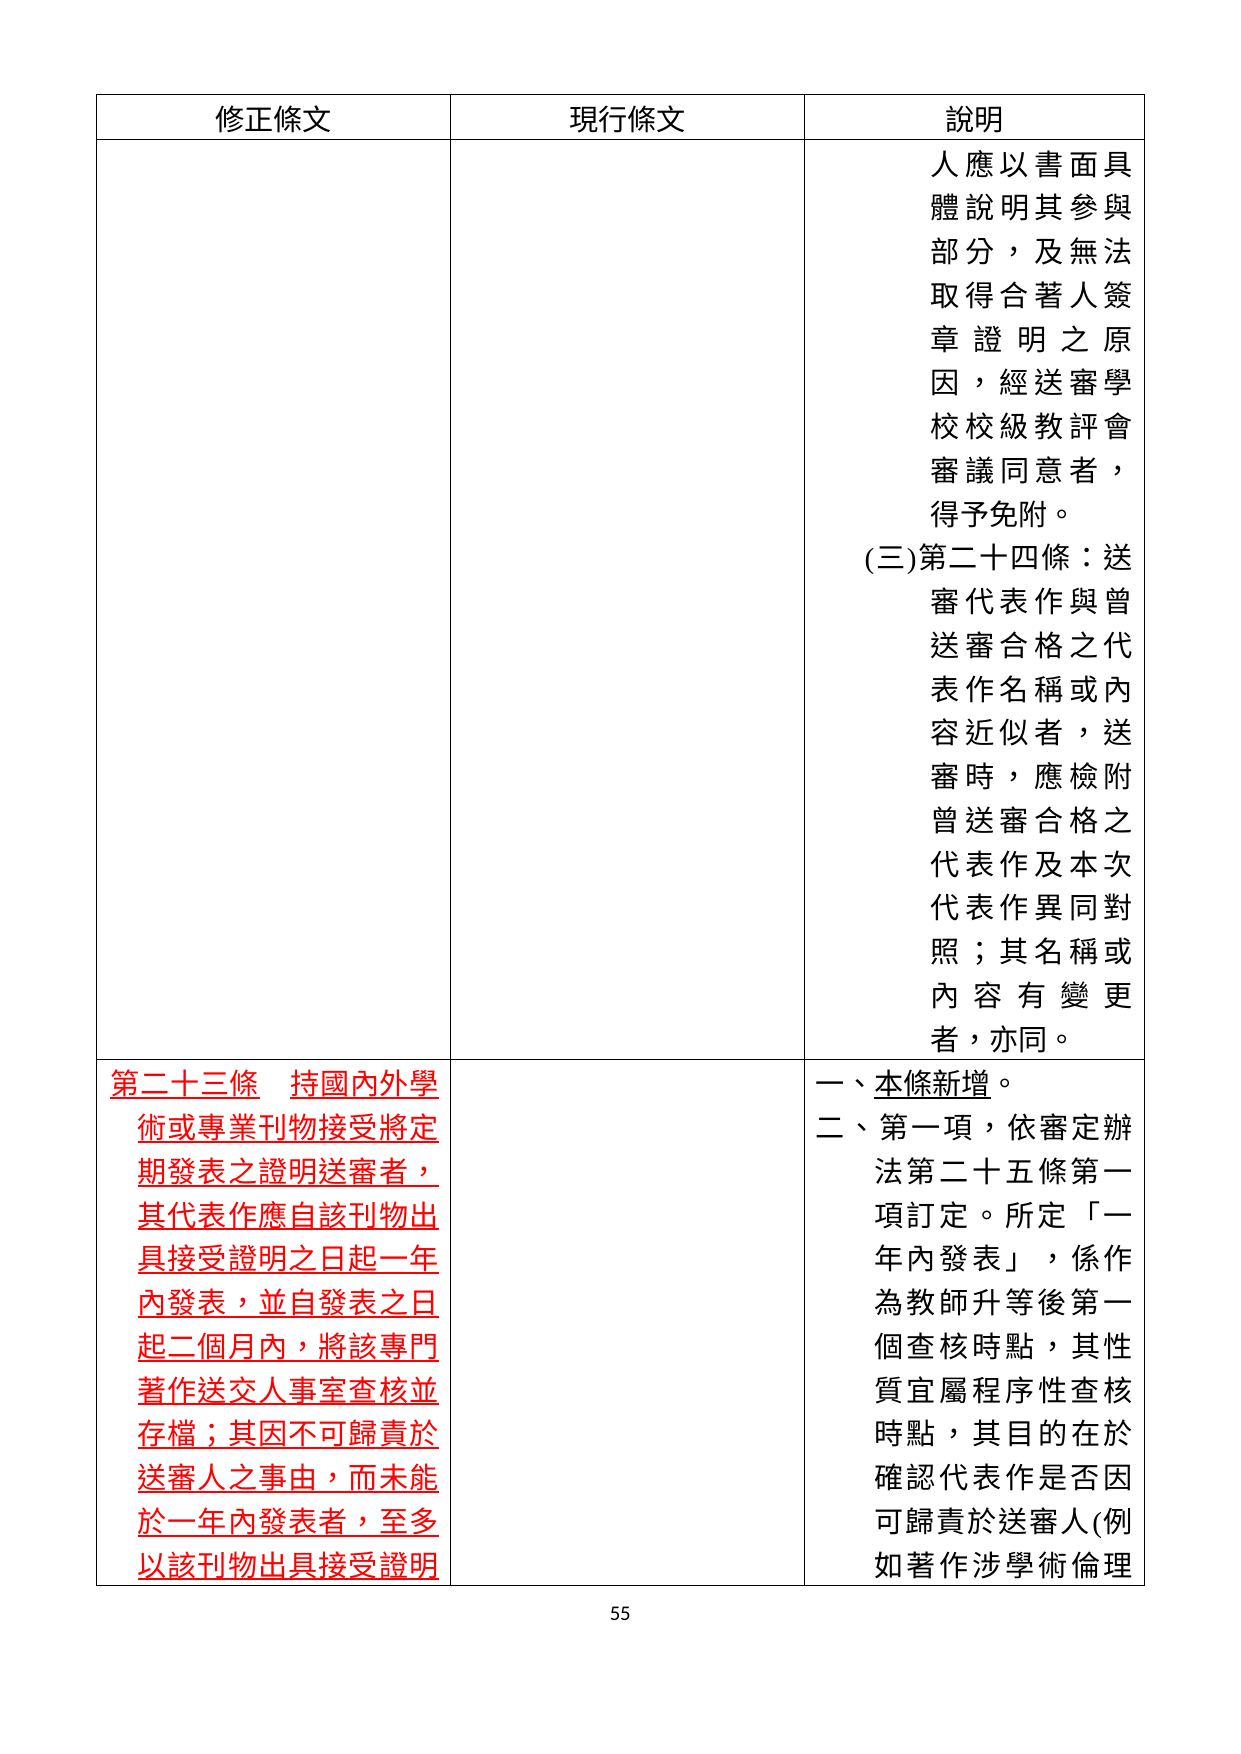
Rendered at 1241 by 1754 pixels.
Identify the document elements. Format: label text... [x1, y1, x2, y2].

table_cell [97, 140, 450, 1059]
table_cell [451, 1060, 804, 1585]
table_header 修正條文 [97, 95, 450, 139]
table_cell 人應以書面具體說明其參與部分，及無法取得合著人簽章證明之原因，經送審學校校級教評會審議同意者，得予免附。 (三)第二十四條：送審代表作與曾送審合格之代表作名稱或內容近似者，送審時，應檢附曾送審合格之代表作及本次代表作異同對照；其名稱或內容有變更者，亦同。 [805, 140, 1144, 1059]
table_cell 一、本條新增。 二、第一項，依審定辦法第二十五條第一項訂定。所定「一年內發表」，係作為教師升等後第一個查核時點，其性質宜屬程序性查核時點，其目的在於確認代表作是否因可歸責於送審人(例如著作涉學術倫理 [805, 1060, 1144, 1585]
table_cell [451, 140, 804, 1059]
table_cell 第二十三條 持國內外學術或專業刊物接受將定期發表之證明送審者，其代表作應自該刊物出具接受證明之日起一年內發表，並自發表之日起二個月內，將該專門著作送交人事室查核並存檔；其因不可歸責於送審人之事由，而未能於一年內發表者，至多以該刊物出具接受證明 [97, 1060, 450, 1585]
table_header 現行條文 [451, 95, 804, 139]
table_header 說明 [805, 95, 1144, 139]
